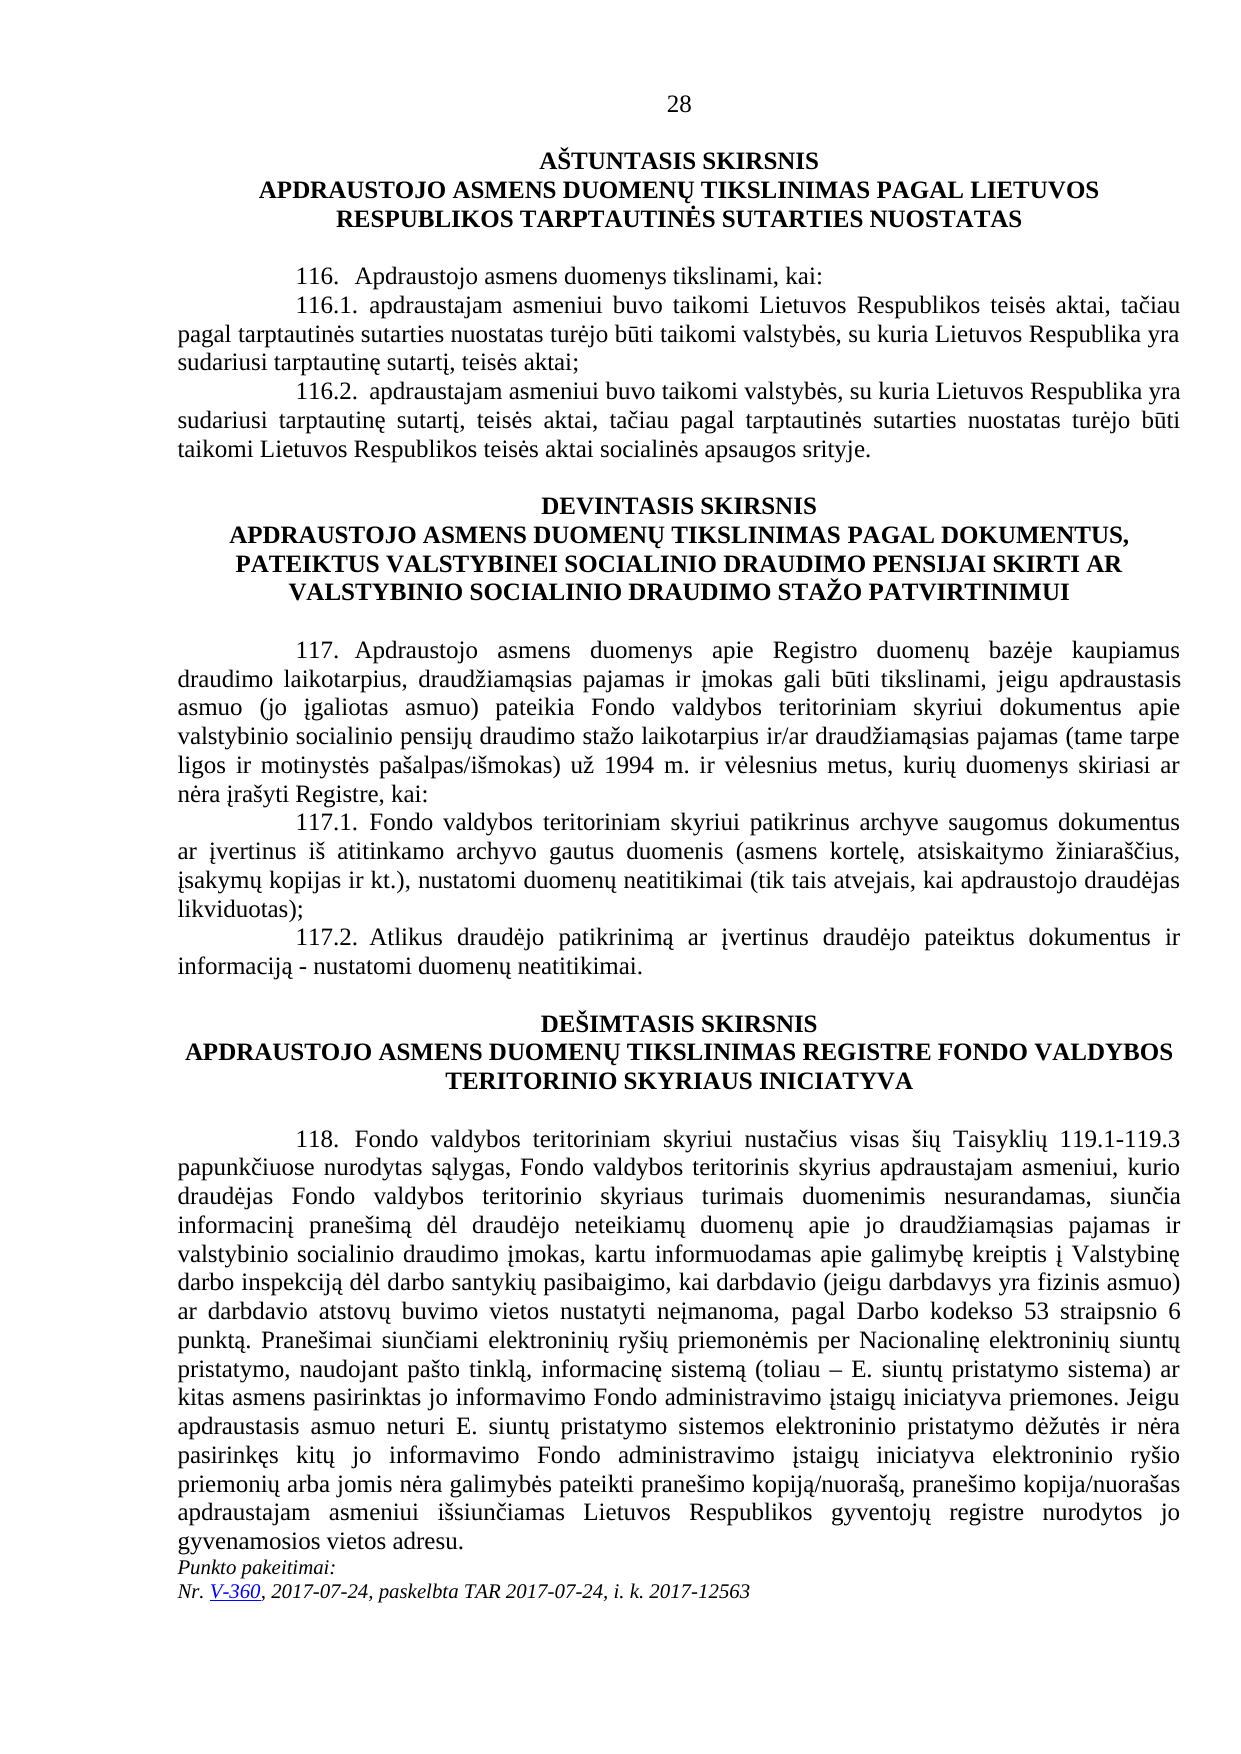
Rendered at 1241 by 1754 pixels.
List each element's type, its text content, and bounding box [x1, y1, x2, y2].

text APDRAUSTOJO ASMENS DUOMENŲ TIKSLINIMAS REGISTRE FONDO VALDYBOS TERITORINIO SKYRIAUS INICIATYVA [177, 1037, 1181, 1095]
text 116.1. apdraustajam asmeniui buvo taikomi Lietuvos Respublikos teisės aktai, tačiau pagal tarptautinės sutarties nuostatas turėjo būti taikomi valstybės, su kuria Lietuvos Respublika yra sudariusi tarptautinę sutartį, teisės aktai; [177, 290, 1181, 376]
text AŠTUNTASIS SKIRSNIS [177, 146, 1181, 175]
text 116. Apdraustojo asmens duomenys tikslinami, kai: [177, 261, 1181, 290]
text APDRAUSTOJO ASMENS DUOMENŲ TIKSLINIMAS PAGAL DOKUMENTUS, PATEIKTUS VALSTYBINEI SOCIALINIO DRAUDIMO PENSIJAI SKIRTI AR VALSTYBINIO SOCIALINIO DRAUDIMO STAŽO PATVIRTINIMUI [177, 520, 1181, 606]
text 116.2. apdraustajam asmeniui buvo taikomi valstybės, su kuria Lietuvos Respublika yra sudariusi tarptautinę sutartį, teisės aktai, tačiau pagal tarptautinės sutarties nuostatas turėjo būti taikomi Lietuvos Respublikos teisės aktai socialinės apsaugos srityje. [177, 376, 1181, 462]
text 117.2. Atlikus draudėjo patikrinimą ar įvertinus draudėjo pateiktus dokumentus ir informaciją - nustatomi duomenų neatitikimai. [177, 922, 1181, 980]
text Punkto pakeitimai: [177, 1555, 1181, 1579]
text Apdraustojo asmens duomenų tikslinimas pagal Lietuvos Respublikos tarptautinės sutarties nuostatas [177, 175, 1181, 232]
text 117.1. Fondo valdybos teritoriniam skyriui patikrinus archyve saugomus dokumentus ar įvertinus iš atitinkamo archyvo gautus duomenis (asmens kortelę, atsiskaitymo žiniaraščius, įsakymų kopijas ir kt.), nustatomi duomenų neatitikimai (tik tais atvejais, kai apdraustojo draudėjas likviduotas); [177, 807, 1181, 922]
text 118. Fondo valdybos teritoriniam skyriui nustačius visas šių Taisyklių 119.1-119.3 papunkčiuose nurodytas sąlygas, Fondo valdybos teritorinis skyrius apdraustajam asmeniui, kurio draudėjas Fondo valdybos teritorinio skyriaus turimais duomenimis nesurandamas, siunčia informacinį pranešimą dėl draudėjo neteikiamų duomenų apie jo draudžiamąsias pajamas ir valstybinio socialinio draudimo įmokas, kartu informuodamas apie galimybę kreiptis į Valstybinę darbo inspekciją dėl darbo santykių pasibaigimo, kai darbdavio (jeigu darbdavys yra fizinis asmuo) ar darbdavio atstovų buvimo vietos nustatyti neįmanoma, pagal Darbo kodekso 53 straipsnio 6 punktą. Pranešimai siunčiami elektroninių ryšių priemonėmis per Nacionalinę elektroninių siuntų pristatymo, naudojant pašto tinklą, informacinę sistemą (toliau – E. siuntų pristatymo sistema) ar kitas asmens pasirinktas jo informavimo Fondo administravimo įstaigų iniciatyva priemones. Jeigu apdraustasis asmuo neturi E. siuntų pristatymo sistemos elektroninio pristatymo dėžutės ir nėra pasirinkęs kitų jo informavimo Fondo administravimo įstaigų iniciatyva elektroninio ryšio priemonių arba jomis nėra galimybės pateikti pranešimo kopiją/nuorašą, pranešimo kopija/nuorašas apdraustajam asmeniui išsiunčiamas Lietuvos Respublikos gyventojų registre nurodytos jo gyvenamosios vietos adresu. [177, 1124, 1181, 1555]
text 117. Apdraustojo asmens duomenys apie Registro duomenų bazėje kaupiamus draudimo laikotarpius, draudžiamąsias pajamas ir įmokas gali būti tikslinami, jeigu apdraustasis asmuo (jo įgaliotas asmuo) pateikia Fondo valdybos teritoriniam skyriui dokumentus apie valstybinio socialinio pensijų draudimo stažo laikotarpius ir/ar draudžiamąsias pajamas (tame tarpe ligos ir motinystės pašalpas/išmokas) už 1994 m. ir vėlesnius metus, kurių duomenys skiriasi ar nėra įrašyti Registre, kai: [177, 635, 1181, 807]
text DEŠIMTASIS SKIRSNIS [177, 1009, 1181, 1037]
text Nr. V-360, 2017-07-24, paskelbta TAR 2017-07-24, i. k. 2017-12563 [177, 1579, 1181, 1603]
text DEVINTASIS SKIRSNIS [177, 491, 1181, 520]
